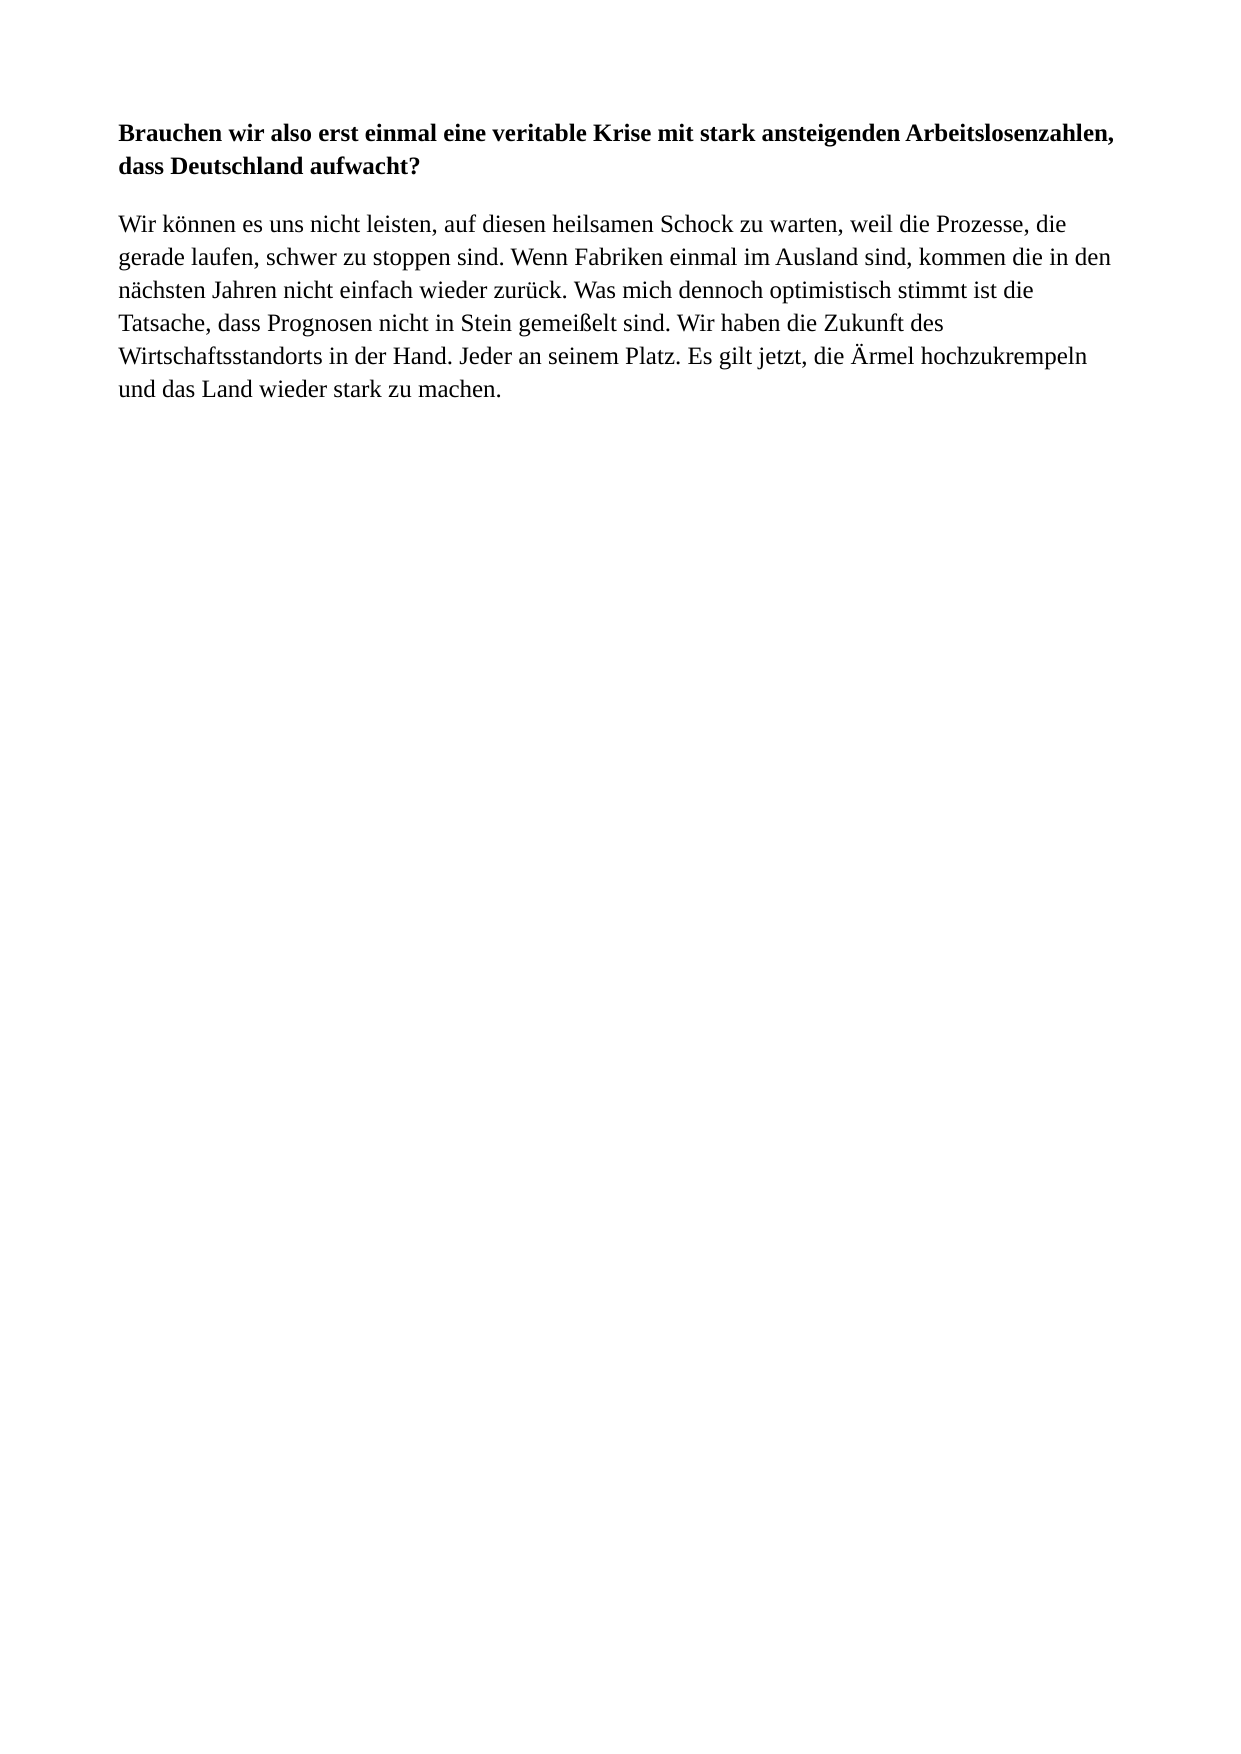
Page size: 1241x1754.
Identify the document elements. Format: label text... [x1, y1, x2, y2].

text Brauchen wir also erst einmal eine veritable Krise mit stark ansteigenden Arbeitslosenzahlen, dass Deutschland aufwacht? [118, 118, 1122, 180]
text Wir können es uns nicht leisten, auf diesen heilsamen Schock zu warten, weil die Prozesse, die gerade laufen, schwer zu stoppen sind. Wenn Fabriken einmal im Ausland sind, kommen die in den nächsten Jahren nicht einfach wieder zurück. Was mich dennoch optimistisch stimmt ist die Tatsache, dass Prognosen nicht in Stein gemeißelt sind. Wir haben die Zukunft des Wirtschaftsstandorts in der Hand. Jeder an seinem Platz. Es gilt jetzt, die Ärmel hochzukrempeln und das Land wieder stark zu machen. [118, 209, 1122, 403]
